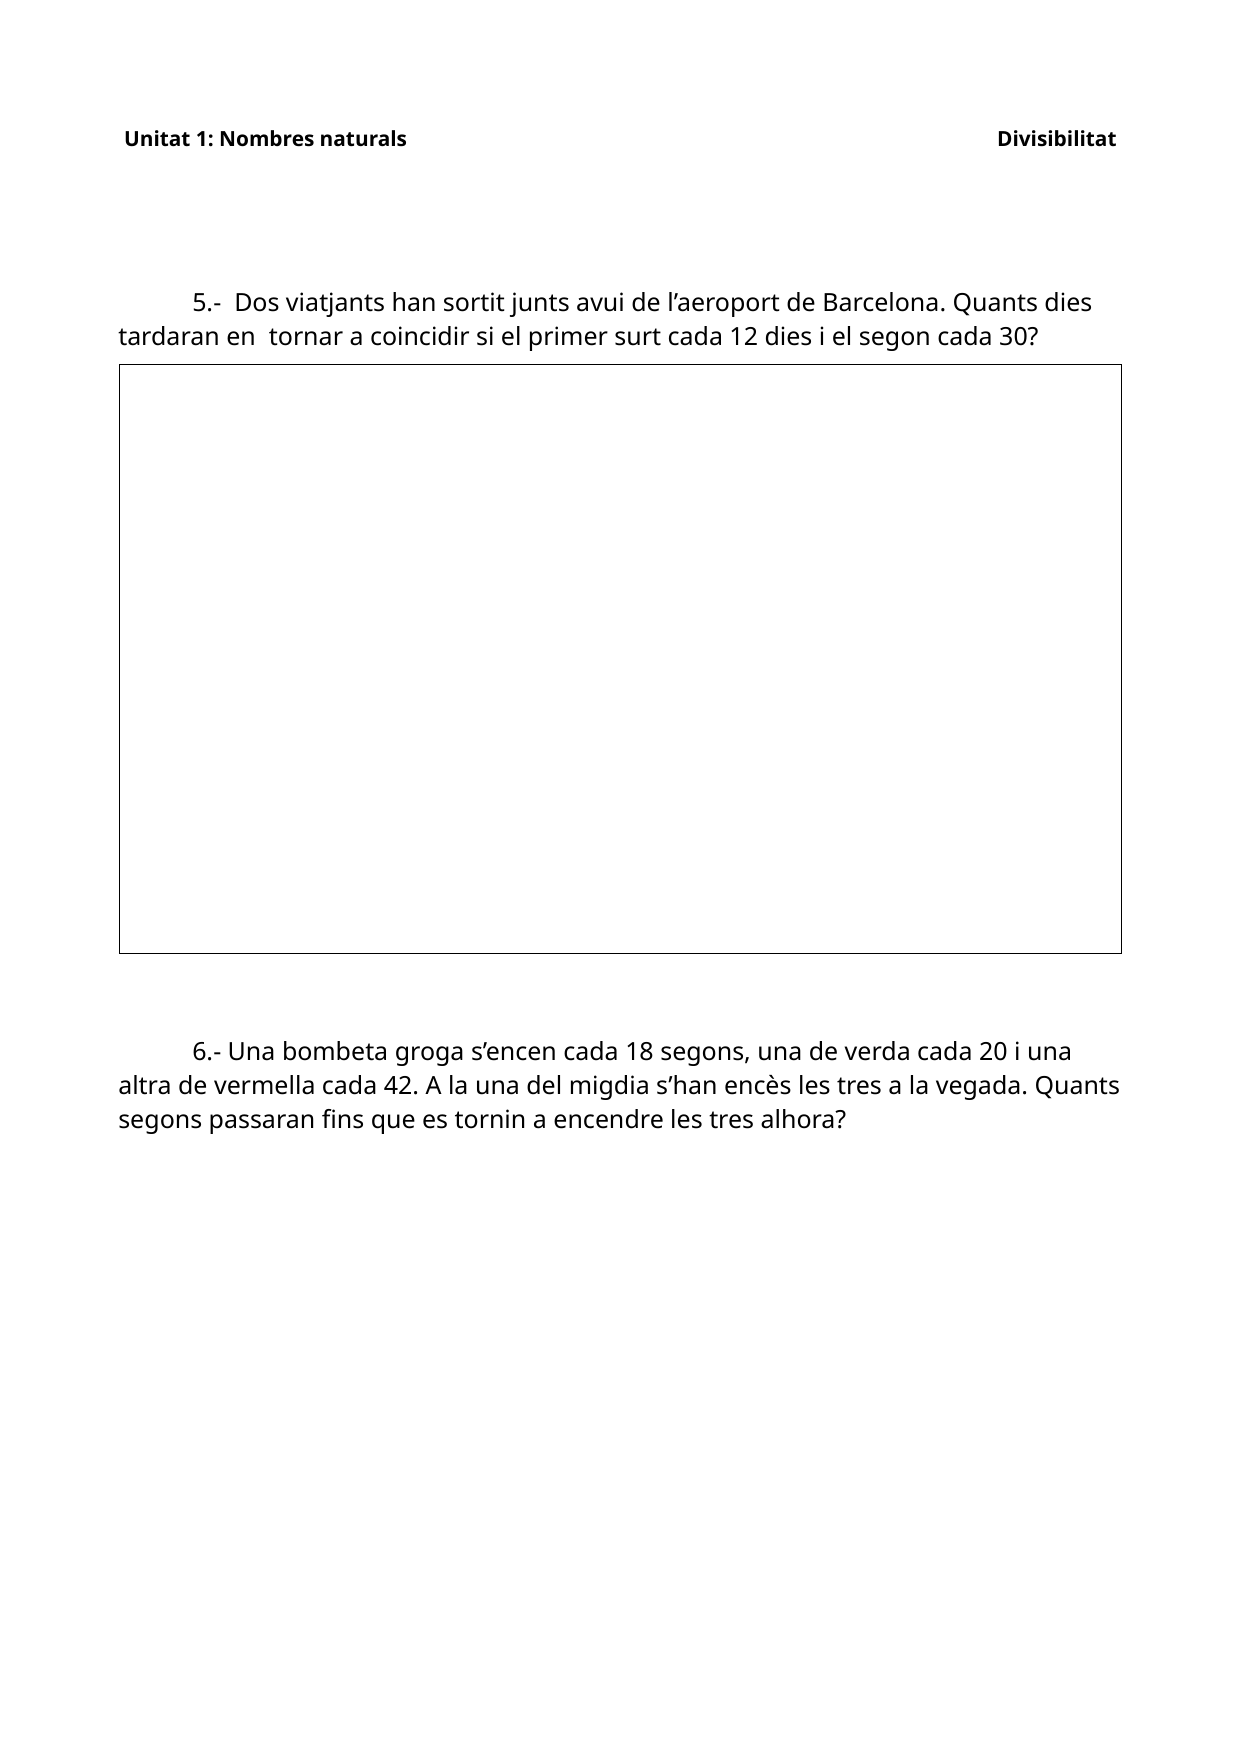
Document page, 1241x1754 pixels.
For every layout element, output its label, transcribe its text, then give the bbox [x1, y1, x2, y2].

text 5.- Dos viatjants han sortit junts avui de l’aeroport de Barcelona. Quants dies tardaran en tornar a coincidir si el primer surt cada 12 dies i el segon cada 30? [118, 284, 1122, 352]
text 6.- Una bombeta groga s’encen cada 18 segons, una de verda cada 20 i una altra de vermella cada 42. A la una del migdia s’han encès les tres a la vegada. Quants segons passaran fins que es tornin a encendre les tres alhora? [118, 1033, 1122, 1136]
